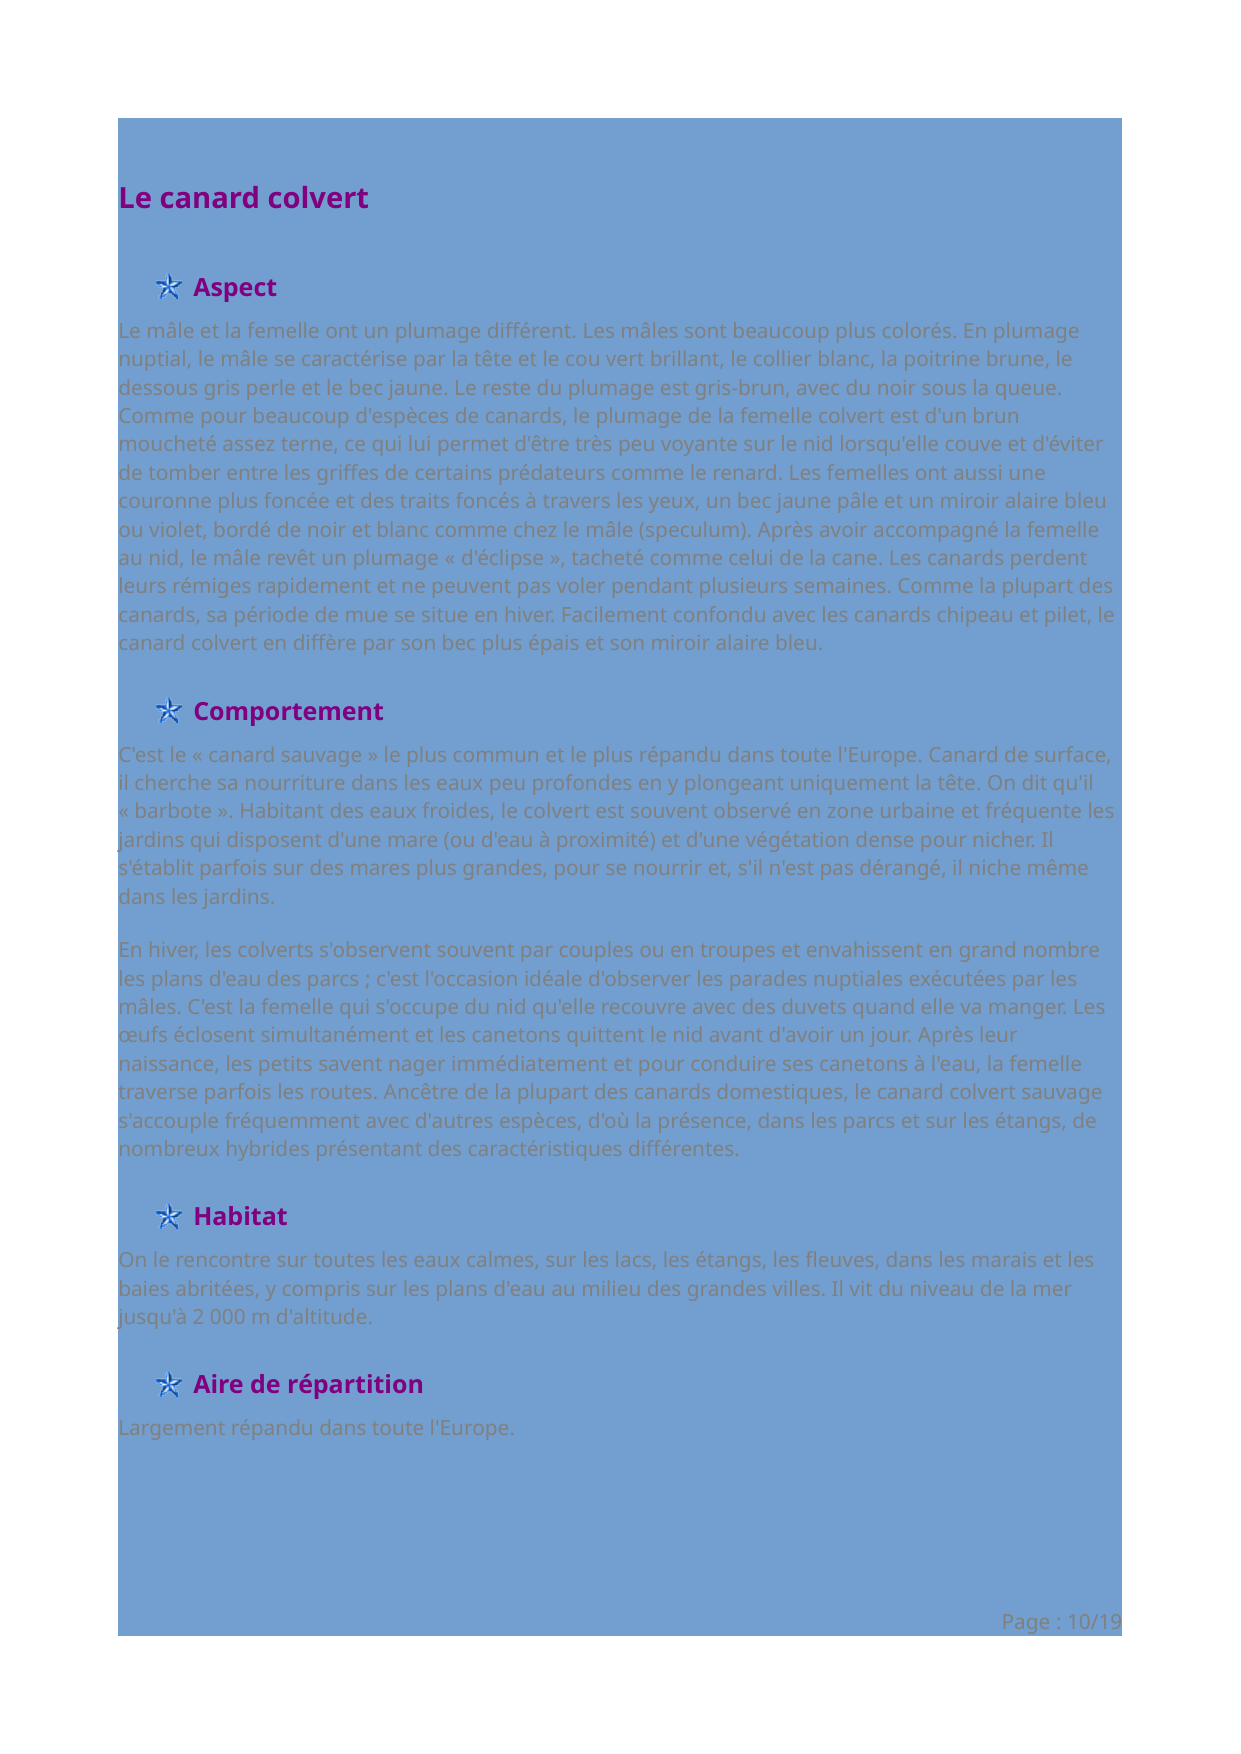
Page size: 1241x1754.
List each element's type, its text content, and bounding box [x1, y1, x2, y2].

text Largement répandu dans toute l'Europe. [118, 1413, 1122, 1442]
text En hiver, les colverts s'observent souvent par couples ou en troupes et envahissent en grand nombre les plans d'eau des parcs ; c'est l'occasion idéale d'observer les parades nuptiales exécutées par les mâles. C'est la femelle qui s'occupe du nid qu'elle recouvre avec des duvets quand elle va manger. Les œufs éclosent simultanément et les canetons quittent le nid avant d'avoir un jour. Après leur naissance, les petits savent nager immédiatement et pour conduire ses canetons à l'eau, la femelle traverse parfois les routes. Ancêtre de la plupart des canards domestiques, le canard colvert sauvage s'accouple fréquemment avec d'autres espèces, d'où la présence, dans les parcs et sur les étangs, de nombreux hybrides présentant des caractéristiques différentes. [118, 935, 1122, 1163]
list Habitat [156, 1199, 1122, 1233]
list Aspect [156, 269, 1122, 303]
picture [156, 1203, 182, 1229]
text C'est le « canard sauvage » le plus commun et le plus répandu dans toute l'Europe. Canard de surface, il cherche sa nourriture dans les eaux peu profondes en y plongeant uniquement la tête. On dit qu'il « barbote ». Habitant des eaux froides, le colvert est souvent observé en zone urbaine et fréquente les jardins qui disposent d'une mare (ou d'eau à proximité) et d'une végétation dense pour nicher. Il s'établit parfois sur des mares plus grandes, pour se nourrir et, s'il n'est pas dérangé, il niche même dans les jardins. [118, 740, 1122, 910]
list Comportement [156, 693, 1122, 727]
picture [156, 273, 182, 299]
list Aire de répartition [156, 1367, 1122, 1401]
subtitle Le canard colvert [118, 177, 1122, 217]
text Le mâle et la femelle ont un plumage différent. Les mâles sont beaucoup plus colorés. En plumage nuptial, le mâle se caractérise par la tête et le cou vert brillant, le collier blanc, la poitrine brune, le dessous gris perle et le bec jaune. Le reste du plumage est gris-brun, avec du noir sous la queue. Comme pour beaucoup d'espèces de canards, le plumage de la femelle colvert est d'un brun moucheté assez terne, ce qui lui permet d'être très peu voyante sur le nid lorsqu'elle couve et d'éviter de tomber entre les griffes de certains prédateurs comme le renard. Les femelles ont aussi une couronne plus foncée et des traits foncés à travers les yeux, un bec jaune pâle et un miroir alaire bleu ou violet, bordé de noir et blanc comme chez le mâle (speculum). Après avoir accompagné la femelle au nid, le mâle revêt un plumage « d'éclipse », tacheté comme celui de la cane. Les canards perdent leurs rémiges rapidement et ne peuvent pas voler pendant plusieurs semaines. Comme la plupart des canards, sa période de mue se situe en hiver. Facilement confondu avec les canards chipeau et pilet, le canard colvert en diffère par son bec plus épais et son miroir alaire bleu. [118, 316, 1122, 657]
text On le rencontre sur toutes les eaux calmes, sur les lacs, les étangs, les fleuves, dans les marais et les baies abritées, y compris sur les plans d'eau au milieu des grandes villes. Il vit du niveau de la mer jusqu'à 2 000 m d'altitude. [118, 1246, 1122, 1331]
picture [156, 697, 182, 723]
picture [156, 1371, 182, 1397]
